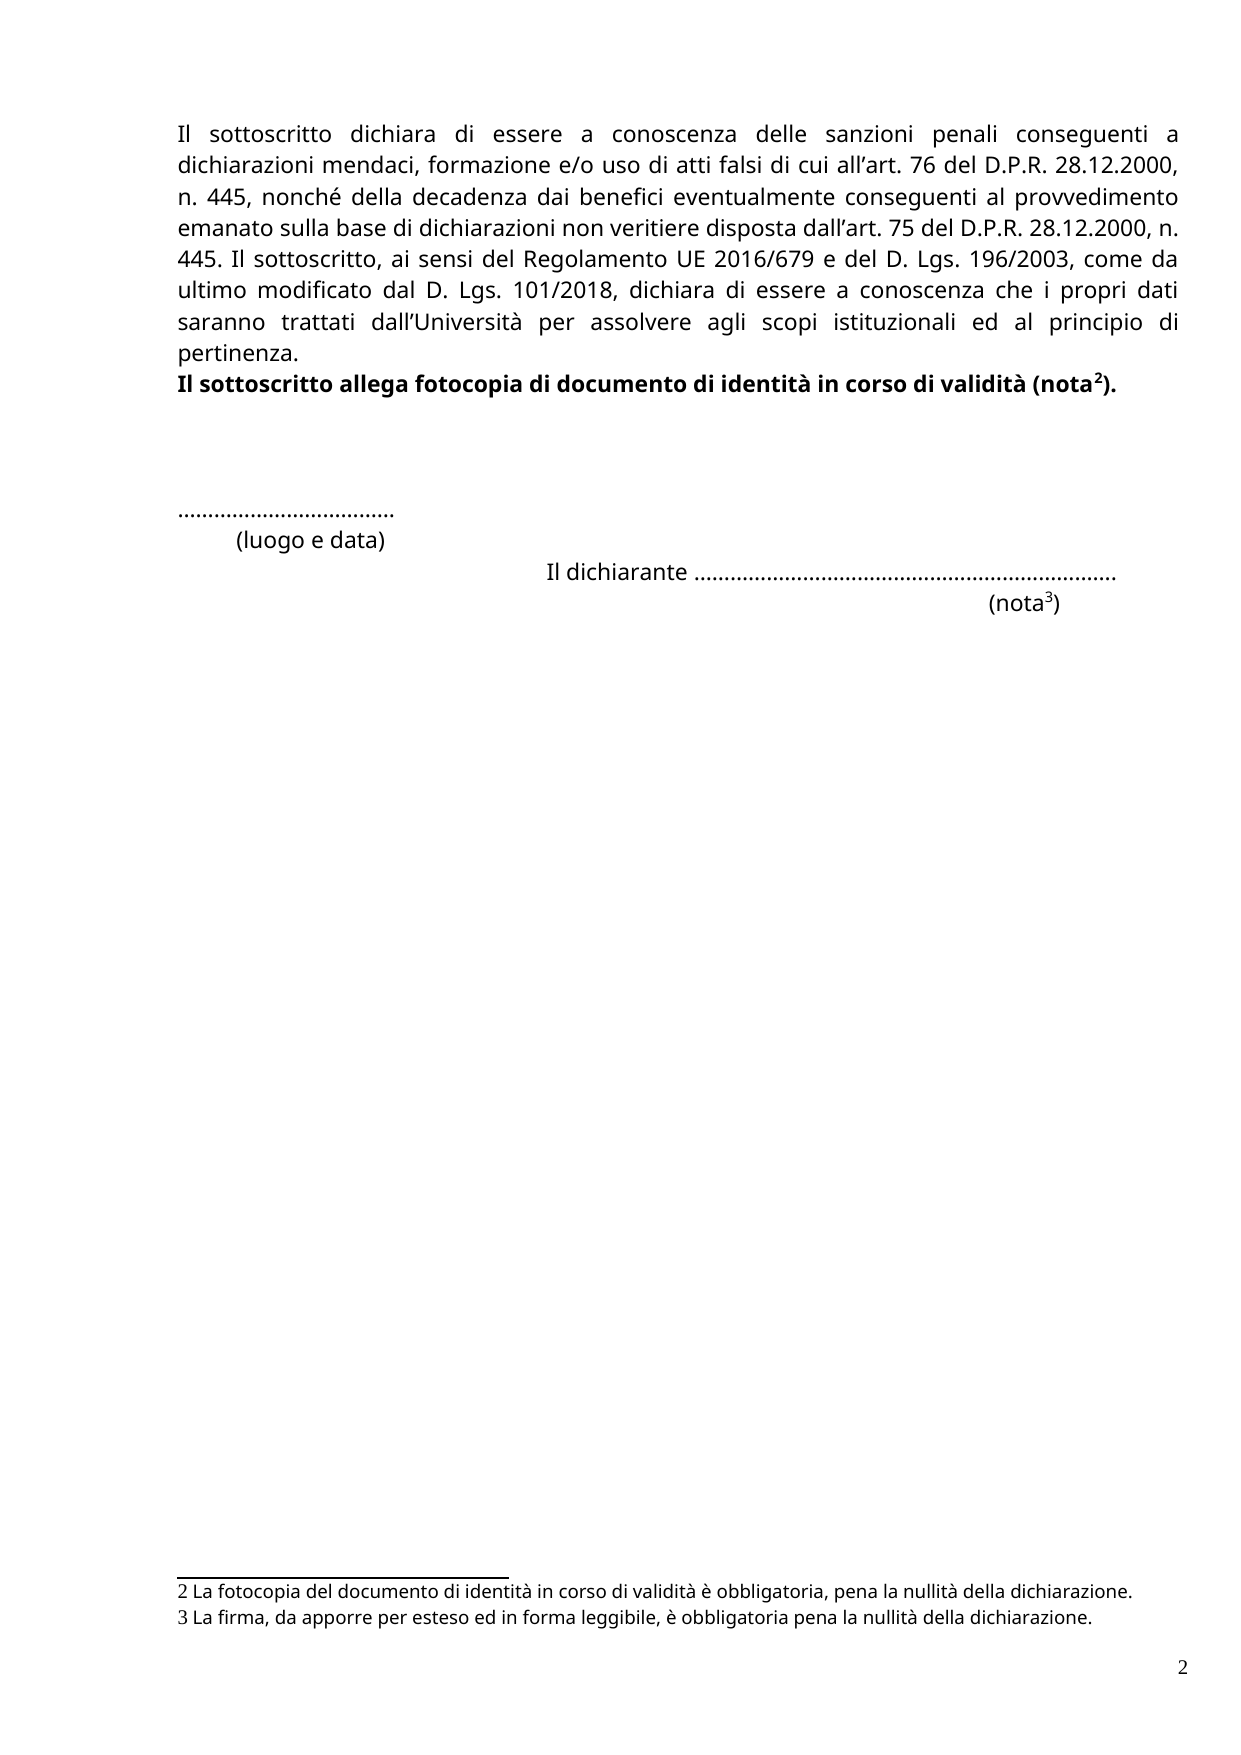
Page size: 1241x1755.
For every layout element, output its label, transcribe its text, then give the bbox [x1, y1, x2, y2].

text ……………………………… [177, 493, 1180, 524]
text Il dichiarante ……………………………………………………………. [177, 556, 1180, 587]
text La fotocopia del documento di identità in corso di validità è obbligatoria, pena la nullità della dichiarazione. [177, 1578, 1137, 1604]
text (luogo e data) [177, 524, 1180, 556]
text Il sottoscritto dichiara di essere a conoscenza delle sanzioni penali conseguenti a dichiarazioni mendaci, formazione e/o uso di atti falsi di cui all’art. 76 del D.P.R. 28.12.2000, n. 445, nonché della decadenza dai benefici eventualmente conseguenti al provvedimento emanato sulla base di dichiarazioni non veritiere disposta dall’art. 75 del D.P.R. 28.12.2000, n. 445. Il sottoscritto, ai sensi del Regolamento UE 2016/679 e del D. Lgs. 196/2003, come da ultimo modificato dal D. Lgs. 101/2018, dichiara di essere a conoscenza che i propri dati saranno trattati dall’Università per assolvere agli scopi istituzionali ed al principio di pertinenza. [177, 118, 1180, 368]
text La firma, da apporre per esteso ed in forma leggibile, è obbligatoria pena la nullità della dichiarazione. [177, 1604, 1137, 1629]
text Il sottoscritto allega fotocopia di documento di identità in corso di validità (nota). [177, 368, 1180, 399]
text (nota) [177, 587, 1122, 618]
